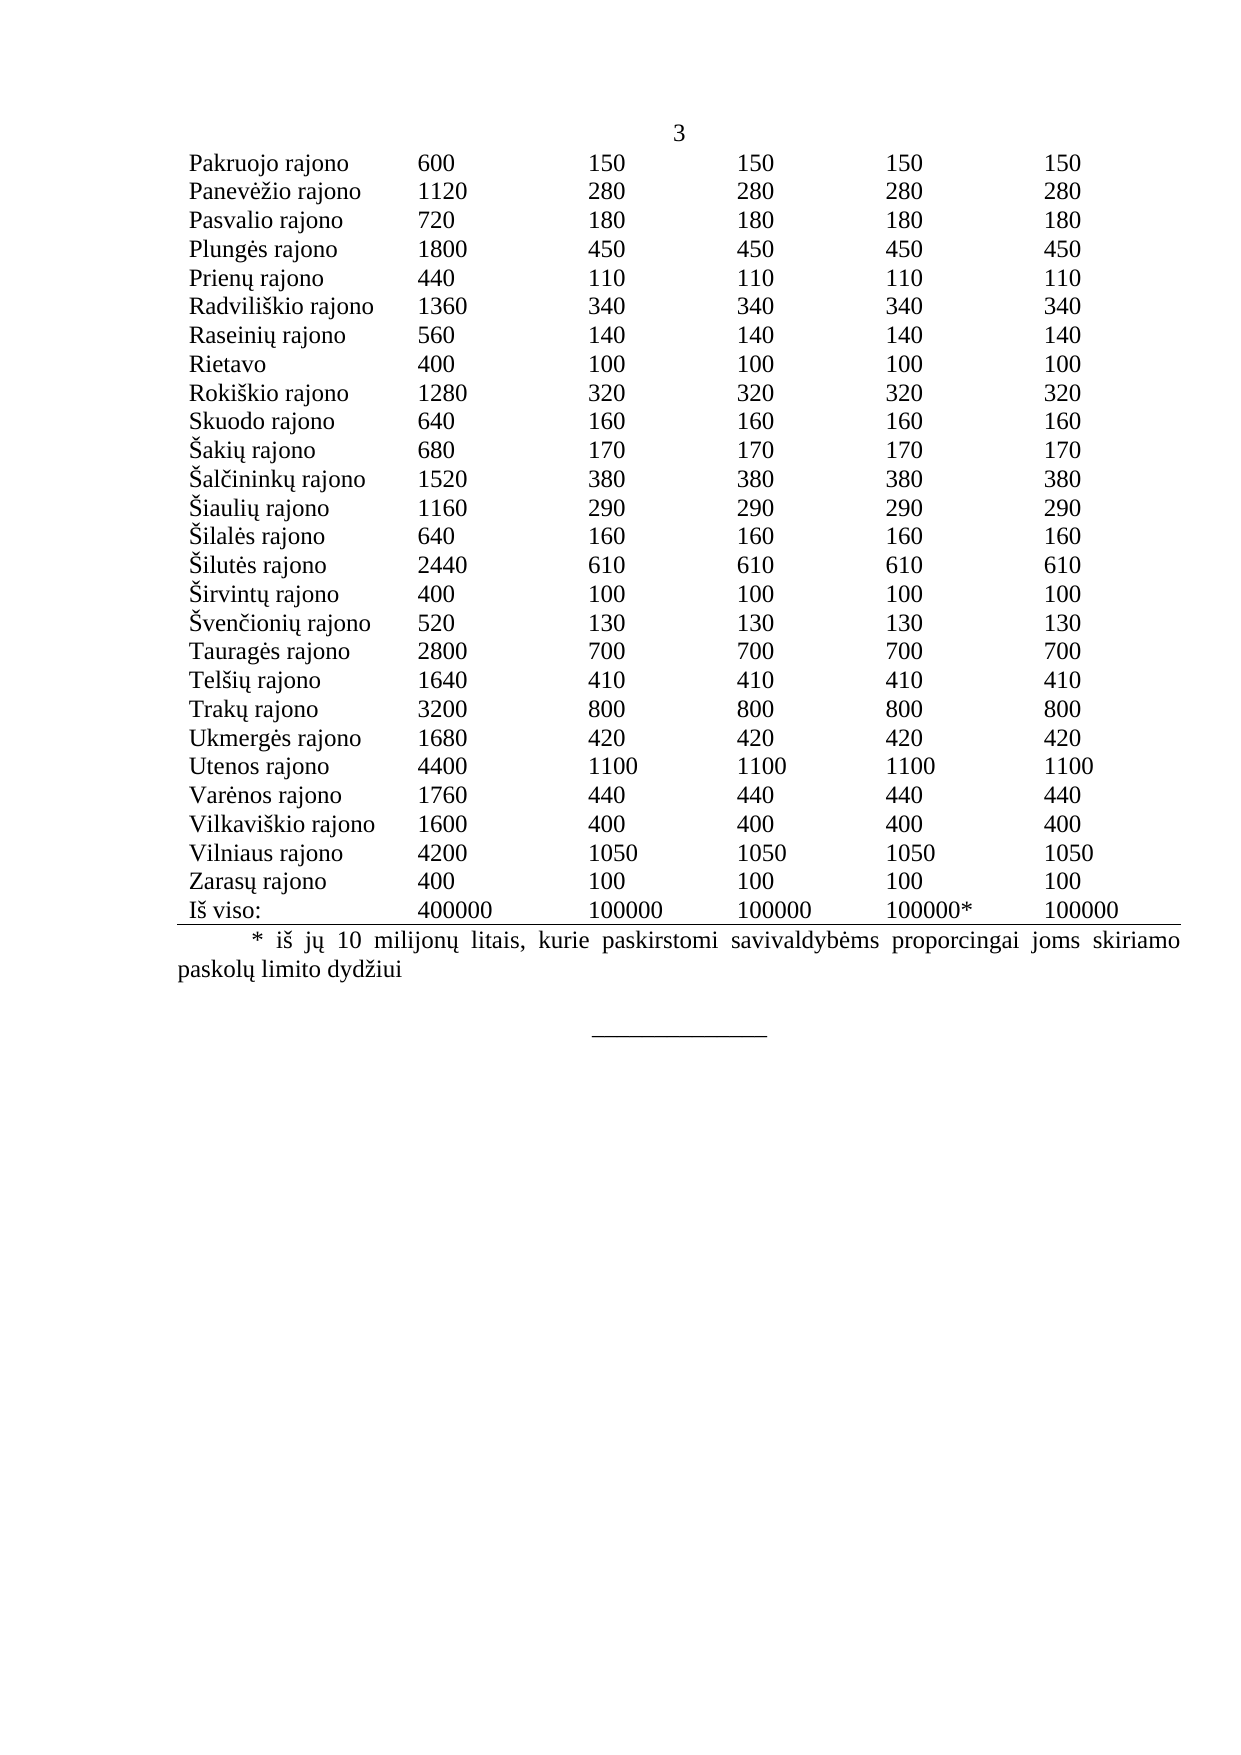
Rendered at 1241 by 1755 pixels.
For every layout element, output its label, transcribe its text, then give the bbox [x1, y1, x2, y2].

table_cell 160 [577, 406, 725, 435]
table_cell 160 [1033, 521, 1181, 550]
table_cell 440 [725, 780, 874, 809]
table_cell Vilniaus rajono [177, 838, 406, 866]
table_cell 400000 [406, 895, 577, 924]
table_cell Šalčininkų rajono [177, 464, 406, 493]
table_cell 320 [577, 378, 725, 406]
table_cell 700 [1033, 636, 1181, 665]
table_cell Trakų rajono [177, 694, 406, 723]
table_cell Raseinių rajono [177, 320, 406, 349]
table_cell 170 [577, 435, 725, 464]
table_cell 610 [577, 550, 725, 579]
table_cell 380 [1033, 464, 1181, 493]
table_cell 100 [725, 866, 874, 895]
table_cell 150 [1033, 148, 1181, 176]
table_cell 110 [1033, 263, 1181, 291]
table_cell 4400 [406, 751, 577, 780]
table_cell 140 [577, 320, 725, 349]
text * iš jų 10 milijonų litais, kurie paskirstomi savivaldybėms proporcingai joms skiriamo paskolų limito dydžiui [177, 925, 1181, 982]
table_cell Pakruojo rajono [177, 148, 406, 176]
text ______________ [177, 1011, 1181, 1040]
table_cell Tauragės rajono [177, 636, 406, 665]
table_cell 440 [874, 780, 1032, 809]
table_cell 1100 [1033, 751, 1181, 780]
table_cell 450 [874, 234, 1032, 263]
table_cell 290 [577, 493, 725, 521]
table_cell 700 [577, 636, 725, 665]
table_cell 410 [874, 665, 1032, 694]
table_cell 2440 [406, 550, 577, 579]
table_cell 380 [577, 464, 725, 493]
table_cell 160 [1033, 406, 1181, 435]
table_cell 450 [725, 234, 874, 263]
table_cell 290 [874, 493, 1032, 521]
table_cell 1160 [406, 493, 577, 521]
table_cell Rokiškio rajono [177, 378, 406, 406]
table_cell 440 [406, 263, 577, 291]
table_cell 160 [874, 406, 1032, 435]
table_cell 340 [577, 291, 725, 320]
table_cell 1050 [577, 838, 725, 866]
table_cell 130 [725, 608, 874, 636]
table_cell 1360 [406, 291, 577, 320]
table_cell 160 [725, 406, 874, 435]
table_cell 1050 [874, 838, 1032, 866]
table_cell 520 [406, 608, 577, 636]
table_cell 170 [725, 435, 874, 464]
table_cell 440 [1033, 780, 1181, 809]
table_cell Šakių rajono [177, 435, 406, 464]
table_cell 400 [725, 809, 874, 838]
table_cell 380 [725, 464, 874, 493]
table_cell 100000* [874, 895, 1032, 924]
table_cell 560 [406, 320, 577, 349]
table_cell 180 [874, 205, 1032, 234]
table_cell 1640 [406, 665, 577, 694]
table_cell 400 [577, 809, 725, 838]
table_cell 1600 [406, 809, 577, 838]
table_cell 280 [577, 176, 725, 205]
table_cell 1120 [406, 176, 577, 205]
table_cell Varėnos rajono [177, 780, 406, 809]
table_cell 160 [725, 521, 874, 550]
table_cell 610 [725, 550, 874, 579]
table_cell 600 [406, 148, 577, 176]
table_cell 1760 [406, 780, 577, 809]
table_cell 1800 [406, 234, 577, 263]
table_cell 340 [1033, 291, 1181, 320]
table_cell 640 [406, 406, 577, 435]
table_cell 110 [874, 263, 1032, 291]
table_cell Skuodo rajono [177, 406, 406, 435]
table_cell 610 [874, 550, 1032, 579]
table_cell 110 [577, 263, 725, 291]
table_cell 420 [577, 723, 725, 751]
table_cell 1100 [577, 751, 725, 780]
table_cell 130 [577, 608, 725, 636]
table_cell 320 [1033, 378, 1181, 406]
table_cell 400 [406, 349, 577, 378]
table_cell 150 [874, 148, 1032, 176]
table_cell 1050 [725, 838, 874, 866]
table_cell 150 [725, 148, 874, 176]
table_cell 100000 [1033, 895, 1181, 924]
table_cell 720 [406, 205, 577, 234]
table_cell Plungės rajono [177, 234, 406, 263]
table_cell 130 [1033, 608, 1181, 636]
table_cell 140 [725, 320, 874, 349]
table_cell Vilkaviškio rajono [177, 809, 406, 838]
table_cell 2800 [406, 636, 577, 665]
table_cell 800 [725, 694, 874, 723]
table_cell 160 [874, 521, 1032, 550]
table_cell 100 [1033, 866, 1181, 895]
table_cell 400 [1033, 809, 1181, 838]
table_cell 150 [577, 148, 725, 176]
table_cell 4200 [406, 838, 577, 866]
table_cell Šilutės rajono [177, 550, 406, 579]
table_cell Pasvalio rajono [177, 205, 406, 234]
table_cell 290 [1033, 493, 1181, 521]
table_cell 100 [874, 866, 1032, 895]
table_cell 140 [874, 320, 1032, 349]
table_cell 3200 [406, 694, 577, 723]
table_cell 100 [577, 349, 725, 378]
table_cell Iš viso: [177, 895, 406, 924]
table_cell 170 [1033, 435, 1181, 464]
table_cell 450 [577, 234, 725, 263]
table_cell Šilalės rajono [177, 521, 406, 550]
table_cell 800 [1033, 694, 1181, 723]
table_cell 100000 [577, 895, 725, 924]
table_cell 800 [874, 694, 1032, 723]
table_cell 100 [577, 579, 725, 608]
table_cell Telšių rajono [177, 665, 406, 694]
table_cell Zarasų rajono [177, 866, 406, 895]
table_cell Švenčionių rajono [177, 608, 406, 636]
table_cell 280 [1033, 176, 1181, 205]
table_cell 100 [725, 349, 874, 378]
table_cell 130 [874, 608, 1032, 636]
table_cell 1520 [406, 464, 577, 493]
table_cell 340 [725, 291, 874, 320]
table_cell 700 [874, 636, 1032, 665]
table_cell 180 [577, 205, 725, 234]
table_cell 400 [406, 866, 577, 895]
table_cell 640 [406, 521, 577, 550]
table_cell 290 [725, 493, 874, 521]
table_cell Radviliškio rajono [177, 291, 406, 320]
table_cell 1100 [874, 751, 1032, 780]
table_cell Ukmergės rajono [177, 723, 406, 751]
table_cell 170 [874, 435, 1032, 464]
table_cell 100 [577, 866, 725, 895]
table_cell 400 [406, 579, 577, 608]
table_cell 410 [1033, 665, 1181, 694]
table_cell 110 [725, 263, 874, 291]
table_cell 420 [725, 723, 874, 751]
table_cell 610 [1033, 550, 1181, 579]
table_cell Panevėžio rajono [177, 176, 406, 205]
table_cell 280 [725, 176, 874, 205]
table_cell 1100 [725, 751, 874, 780]
table_cell 450 [1033, 234, 1181, 263]
table_cell Šiaulių rajono [177, 493, 406, 521]
table_cell 100 [1033, 349, 1181, 378]
table_cell 280 [874, 176, 1032, 205]
table_cell Rietavo [177, 349, 406, 378]
table_cell 100000 [725, 895, 874, 924]
table_cell Utenos rajono [177, 751, 406, 780]
table_cell 180 [725, 205, 874, 234]
table_cell 100 [874, 579, 1032, 608]
table_cell 160 [577, 521, 725, 550]
table_cell 320 [725, 378, 874, 406]
table_cell 680 [406, 435, 577, 464]
table_cell 1680 [406, 723, 577, 751]
table_cell 1050 [1033, 838, 1181, 866]
table_cell 100 [874, 349, 1032, 378]
table_cell 700 [725, 636, 874, 665]
table_cell Širvintų rajono [177, 579, 406, 608]
table_cell 420 [874, 723, 1032, 751]
table_cell 410 [577, 665, 725, 694]
table_cell 140 [1033, 320, 1181, 349]
table_cell 340 [874, 291, 1032, 320]
table_cell 380 [874, 464, 1032, 493]
table_cell 320 [874, 378, 1032, 406]
table_cell 420 [1033, 723, 1181, 751]
table_cell 180 [1033, 205, 1181, 234]
table_cell 100 [1033, 579, 1181, 608]
table_cell 800 [577, 694, 725, 723]
table_cell Prienų rajono [177, 263, 406, 291]
table_cell 410 [725, 665, 874, 694]
table_cell 1280 [406, 378, 577, 406]
table_cell 440 [577, 780, 725, 809]
table_cell 400 [874, 809, 1032, 838]
table_cell 100 [725, 579, 874, 608]
